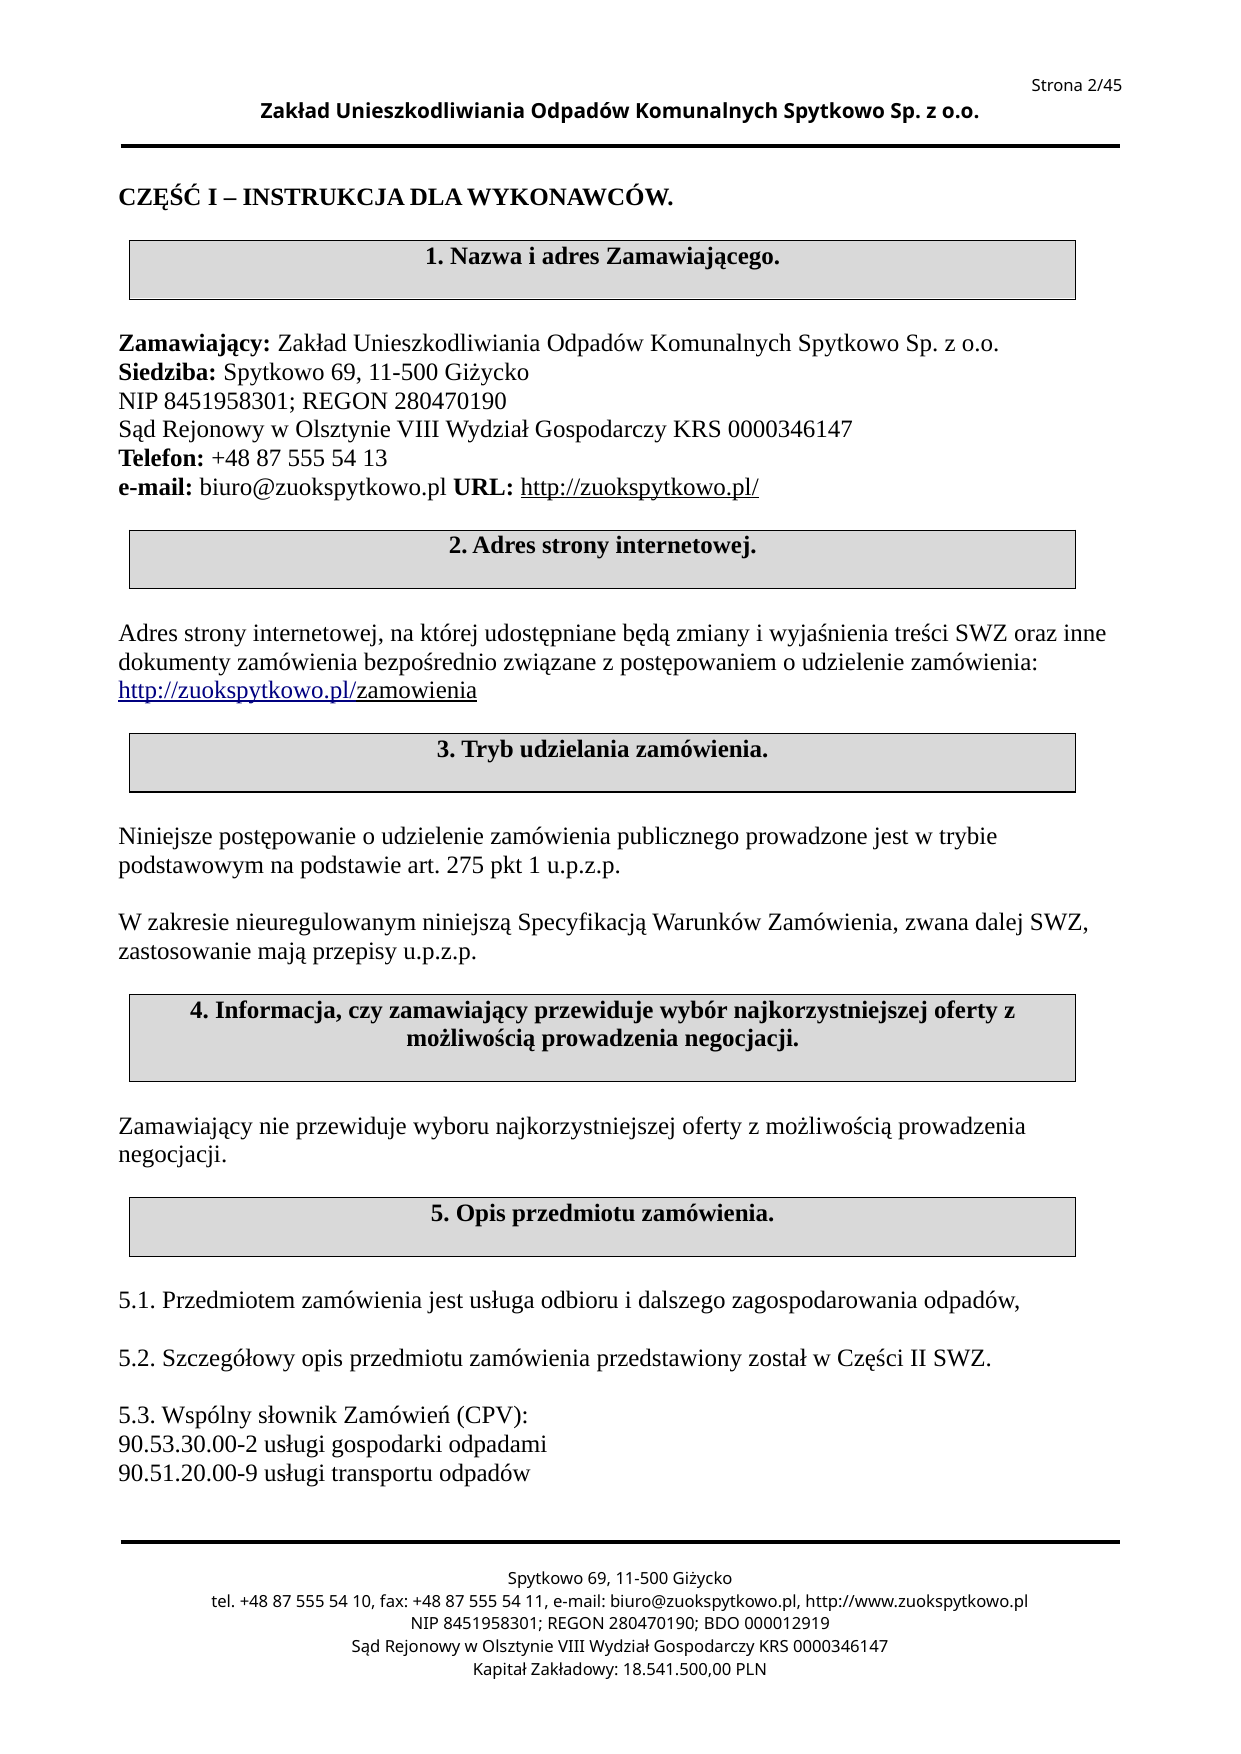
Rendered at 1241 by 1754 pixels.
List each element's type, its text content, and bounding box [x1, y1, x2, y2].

table_header 3. Tryb udzielania zamówienia. [130, 734, 1075, 791]
text 90.51.20.00-9 usługi transportu odpadów [118, 1458, 1122, 1487]
text 90.53.30.00-2 usługi gospodarki odpadami [118, 1429, 1122, 1458]
text W zakresie nieuregulowanym niniejszą Specyfikacją Warunków Zamówienia, zwana dalej SWZ, zastosowanie mają przepisy u.p.z.p. [118, 907, 1122, 965]
text Zamawiający: Zakład Unieszkodliwiania Odpadów Komunalnych Spytkowo Sp. z o.o. [118, 328, 1122, 357]
table_header 2. Adres strony internetowej. [130, 531, 1075, 588]
text Niniejsze postępowanie o udzielenie zamówienia publicznego prowadzone jest w trybie podstawowym na podstawie art. 275 pkt 1 u.p.z.p. [118, 821, 1122, 879]
text 5.2. Szczegółowy opis przedmiotu zamówienia przedstawiony został w Części II SWZ. [118, 1343, 1122, 1372]
text 5.1. Przedmiotem zamówienia jest usługa odbioru i dalszego zagospodarowania odpadów, [118, 1285, 1122, 1314]
text CZĘŚĆ I – INSTRUKCJA DLA WYKONAWCÓW. [118, 182, 1122, 211]
text NIP 8451958301; REGON 280470190 Sąd Rejonowy w Olsztynie VIII Wydział Gospodarczy KRS 0000346147 [118, 386, 1122, 443]
table_header 4. Informacja, czy zamawiający przewiduje wybór najkorzystniejszej oferty z możliwością prowadzenia negocjacji. [130, 995, 1075, 1081]
text e-mail: biuro@zuokspytkowo.pl URL: http://zuokspytkowo.pl/ [118, 472, 1122, 501]
text Telefon: +48 87 555 54 13 [118, 443, 1122, 472]
text Siedziba: Spytkowo 69, 11-500 Giżycko [118, 357, 1122, 386]
text Zamawiający nie przewiduje wyboru najkorzystniejszej oferty z możliwością prowadzenia negocjacji. [118, 1111, 1122, 1168]
table_header 1. Nazwa i adres Zamawiającego. [130, 241, 1075, 298]
table_header 5. Opis przedmiotu zamówienia. [130, 1198, 1075, 1256]
text Adres strony internetowej, na której udostępniane będą zmiany i wyjaśnienia treści SWZ oraz inne dokumenty zamówienia bezpośrednio związane z postępowaniem o udzielenie zamówienia: http://zuokspytkowo.pl/zamowienia [118, 618, 1122, 704]
text 5.3. Wspólny słownik Zamówień (CPV): [118, 1400, 1122, 1429]
